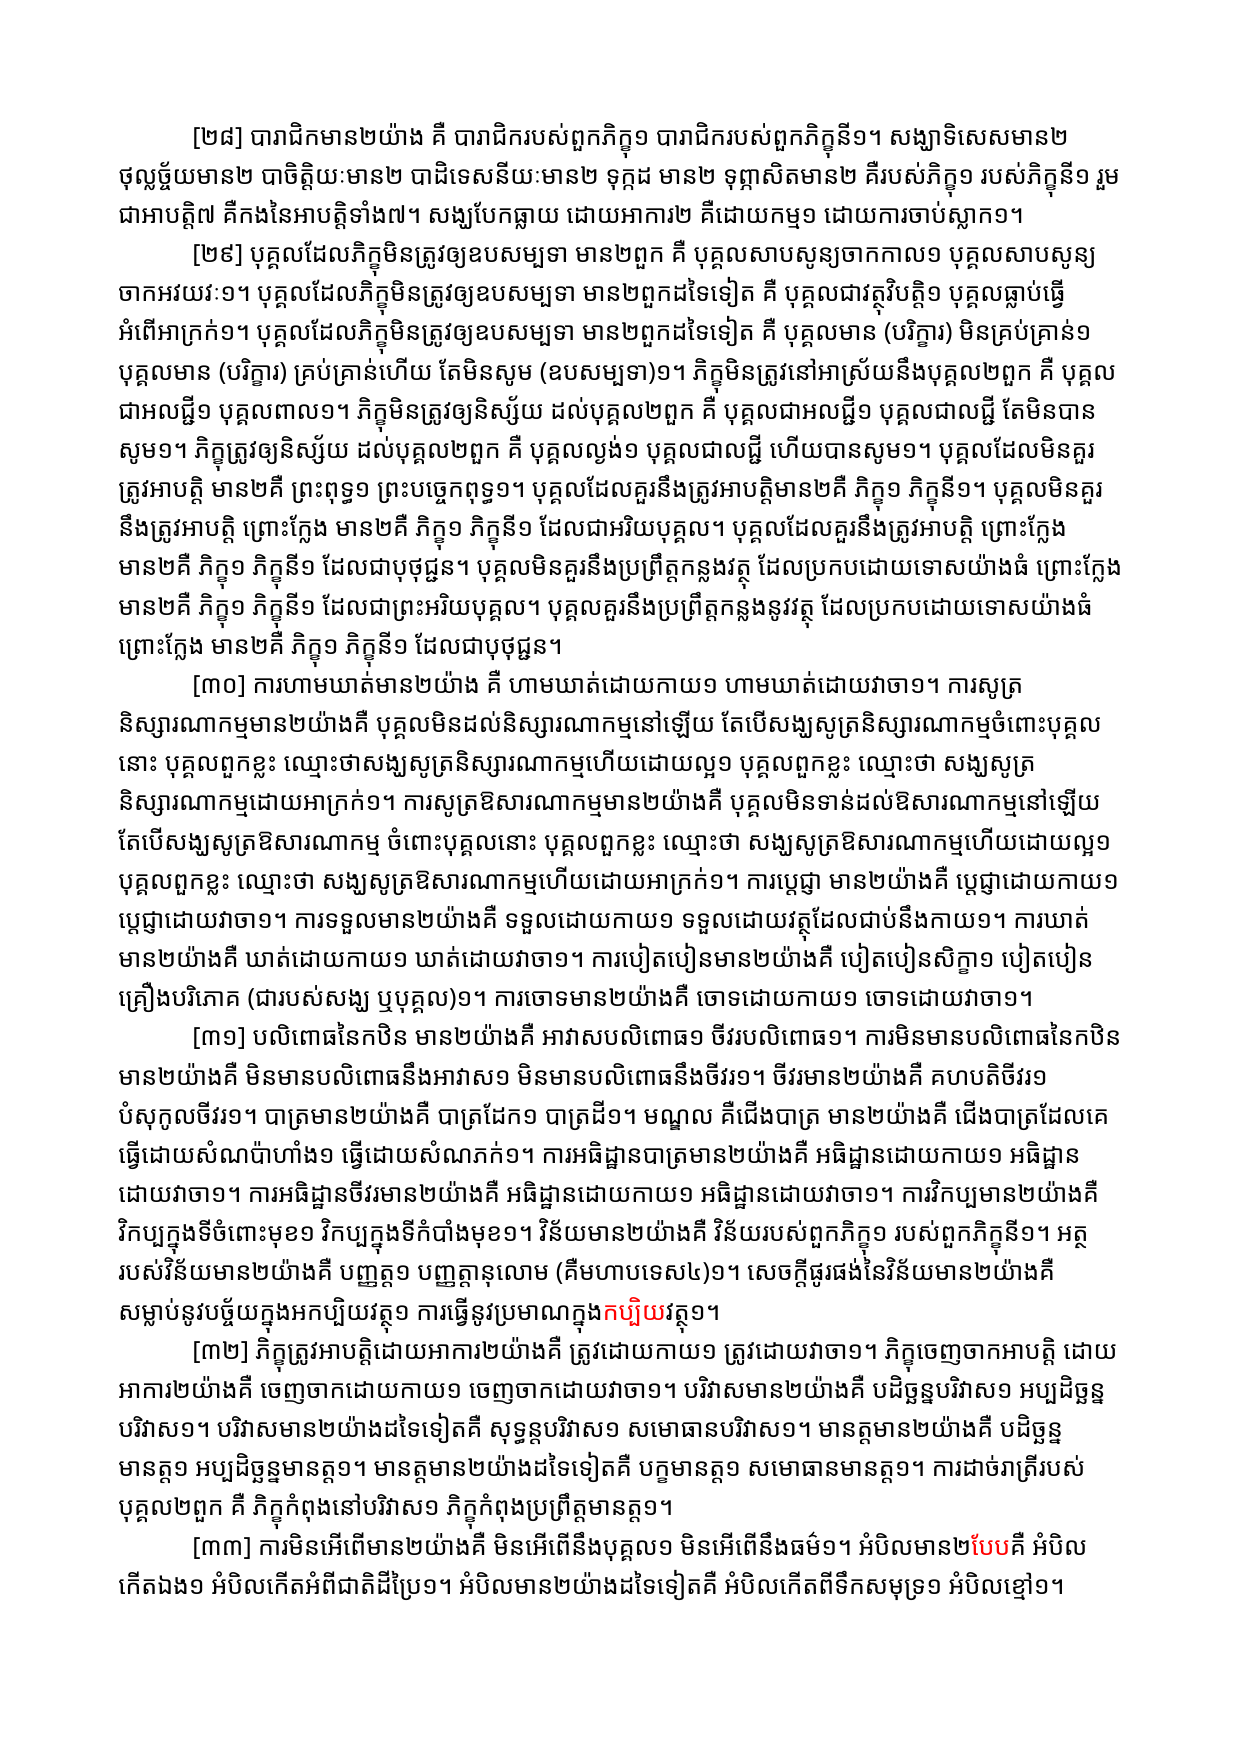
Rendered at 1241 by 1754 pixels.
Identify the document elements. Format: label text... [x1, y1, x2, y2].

text [៣២] ភិក្ខុត្រូវអាបត្តិដោយអាការ​២យ៉ាងគឺ ត្រូវដោយកាយ១ ត្រូវដោយវាចា១។ ភិក្ខុចេញ​ចាក​អាបត្តិ​ ដោយអាការ​២យ៉ាងគឺ ចេញចាកដោយកាយ១ ចេញចាកដោយវាចា១។ បរិវាសមាន​២​យ៉ាងគឺ បដិច្ឆន្នបរិវាស១ អប្បដិច្ឆន្នបរិវាស១។ បរិវាស​មាន២យ៉ាងដទៃទៀតគឺ សុទ្ធន្តបរិវាស១ សមោធានបរិវាស១។ មានត្ត​មាន២យ៉ាងគឺ បដិច្ឆន្នមានត្ត១ អប្បដិច្ឆន្នមានត្ត១។ មានត្ត​មាន២យ៉ាងដទៃទៀតគឺ បក្ខមានត្ត១ សមោធានមានត្ត១។ ការដាច់រាត្រីរបស់បុគ្គល​២ពួក គឺ ភិក្ខុកំពុង​នៅបរិវាស១ ភិក្ខុកំពុង​ប្រព្រឹត្ត​មានត្ត១។ [118, 1332, 1122, 1523]
text [៣៣] ការមិនអើពើមាន២យ៉ាងគឺ មិនអើពើនឹងបុគ្គល១ មិនអើពើនឹងធម៌១។ អំបិល​មាន២បែបគឺ អំបិលកើតឯង១ អំបិលកើតអំពី​ជាតិដីប្រៃ១។ អំបិល​មាន២យ៉ាងដទៃទៀតគឺ អំបិលកើតពីទឹកសមុទ្រ១ អំបិលខ្មៅ១។ អំបិល​មាន២យ៉ាងដទៃទៀតគឺ អំបិលសិន្ធវៈ (អំបិល​មានសម្បុរ​ស ដុះលើភ្នំ)១ អំបិល​ឧព្ភិទៈ (អំបិល​ដុះជាពន្លកៗឡើងពីផែនដី)១។ អំបិល​មាន២យ៉ាងដទៃទៀតគឺ អំបិលឈ្មោះរោមកៈ (អំបិលកើតក្នុងរោមជនបទ)១ អំបិលឈ្មោះ​បក្ខល្លកៈ (អំបិល​កើតពីទឹកក្បុង ដែលធ្វើអំពីស្រូវដំណើប)១។ បរិភោគ​មាន២គឺ អព្ភន្តរបរិភោគ (បរិភោគលេបចូលទៅ)១ ពាហិរបរិភោគ (ប្រើប្រាស់ខាងក្រៅ)១។ ការជេរ​មាន២យ៉ាងគឺ ជេរ​យ៉ាង​ថោកទាប១ ជេរ​យ៉ាង​ឧក្រិដ្ឋ១។ ការញុះញង់ កើតដោយអាការ​២យ៉ាងគឺ ប៉ងដើម្បី​ឲ្យគេស្រឡាញ់​ខ្លួន១ ប៉ងដើម្បីបំបែក​គ្នា១។ ភិក្ខុទទួលគណភោជនបានដោយអាការ២យ៉ាង គឺ​ដោយគេនិមន្ត១ ដោយការសូមគេ១។ ការចូលវស្សា​មាន២យ៉ាងគឺ បុរិមិកាវស្សា១ បច្ឆិមិកាវស្សា១។ ការឃាត់​ហាមបាតិមោក្ខ ដែលមិនប្រកបដោយធម៌ ​មាន២យ៉ាង។ ការឃាត់​ហាម​បាតិមោក្ខ ដែលប្រកបដោយធម៌ មាន២យ៉ាង។ [118, 1528, 1122, 1601]
text [៣១] បលិពោធនៃកឋិន មាន២យ៉ាងគឺ អាវាសបលិពោធ១ ចីវរបលិពោធ១។ ការមិនមាន​បលិពោធនៃកឋិន​មាន២យ៉ាងគឺ មិនមានបលិពោធនឹងអាវាស១ មិនមានបលិពោធ​នឹង​ចីវរ១។ ចីវរ​មាន២យ៉ាងគឺ គហបតិចីវរ១ បំសុកូលចីវរ១។ បាត្រ​មាន២យ៉ាងគឺ បាត្រដែក១ បាត្រ​ដី១។ មណ្ឌល គឺជើងបាត្រ មាន២យ៉ាងគឺ ជើងបាត្រដែលគេធ្វើដោយសំណប៉ាហាំង១ ធ្វើ​ដោយសំណភក់១។ ការអធិដ្ឋានបាត្រ​មាន២យ៉ាងគឺ អធិដ្ឋានដោយកាយ១ អធិដ្ឋានដោយ​វាចា១។ ការអធិដ្ឋានចីវរ​មាន២យ៉ាងគឺ អធិដ្ឋានដោយកាយ១ អធិដ្ឋាន​ដោយវាចា១។ ការវិកប្ប​មាន២យ៉ាងគឺ វិកប្បក្នុងទីចំពោះមុខ១ វិកប្ប​ក្នុងទី​កំបាំងមុខ១។ វិន័យ​មាន២យ៉ាងគឺ វិន័យ​របស់​ពួក​ភិក្ខុ១ របស់ពួក​ភិក្ខុនី១។ អត្ថរបស់វិន័យ​មាន២យ៉ាងគឺ បញ្ញត្ត១ បញ្ញត្តានុលោម (គឺ​មហាបទេស៤)១។ សេចក្តីផូរផង់នៃវិន័យ​មាន២យ៉ាងគឺ សម្លាប់នូវបច្ច័យក្នុងអកប្បិយវត្ថុ១ ការធ្វើ​នូវ​ប្រមាណក្នុងកប្បិយវត្ថុ១។ [118, 1019, 1122, 1327]
text [២៨] បារាជិកមាន២យ៉ាង គឺ បារាជិករបស់ពួកភិក្ខុ១ បារាជិក​របស់ពួកភិក្ខុនី១។ សង្ឃាទិសេស​មាន២ ថុល្លច្ច័យមាន២ បាចិត្តិយៈ​មាន២ បាដិទេសនីយៈមាន២ ទុក្កដ មាន២ ទុព្ភាសិតមាន២ គឺរបស់ភិក្ខុ១ របស់ភិក្ខុនី១ រួមជាអាបត្តិ៧ គឺកងនៃអាបត្តិទាំង៧។ សង្ឃបែកធ្លាយ ដោយអាការ២ គឺដោយកម្ម១ ដោយការចាប់ស្លាក១។ [118, 118, 1122, 231]
text [៣០] ការហាមឃាត់មាន២យ៉ាង គឺ ហាមឃាត់ដោយកាយ១ ហាមឃាត់ដោយវាចា១។ ការសូត្រនិស្សារណាកម្មមាន២យ៉ាងគឺ បុគ្គលមិនដល់និស្សារណាកម្មនៅឡើយ តែបើសង្ឃ​សូត្រ​និស្សារណាកម្មចំពោះបុគ្គលនោះ បុគ្គលពួកខ្លះ ឈ្មោះថាសង្ឃសូត្រ​និស្សារណាកម្មហើយ​ដោយល្អ១ បុគ្គលពួកខ្លះ ឈ្មោះថា សង្ឃសូត្រនិស្សារណាកម្មដោយអាក្រក់១។ ការសូត្រ​ឱសារណាកម្ម​មាន២យ៉ាងគឺ បុគ្គលមិនទាន់ដល់ឱសារណាកម្មនៅឡើយ តែបើសង្ឃ​សូត្រ​ឱសារណាកម្ម ចំពោះបុគ្គលនោះ បុគ្គលពួកខ្លះ ឈ្មោះថា សង្ឃសូត្រ​ឱសារណាកម្មហើយ​ដោយ​ល្អ១ បុគ្គលពួកខ្លះ ឈ្មោះថា សង្ឃសូត្រឱសារណាកម្មហើយដោយអាក្រក់១។ ការប្តេជ្ញា ​មាន២យ៉ាងគឺ ប្តេជ្ញាដោយកាយ១ ប្តេជ្ញាដោយវាចា១។ ការទទួល​មាន២យ៉ាងគឺ ទទួលដោយកាយ១ ទទួលដោយ​វត្ថុដែល​ជាប់នឹងកាយ១។ ការឃាត់​មាន២យ៉ាងគឺ ឃាត់ដោយកាយ១ ឃាត់ដោយ​វាចា១។ ការបៀតបៀន​មាន២យ៉ាងគឺ បៀតបៀន​សិក្ខា១ បៀតបៀន​គ្រឿង​បរិភោគ (ជារបស់សង្ឃ​ ឬ​បុគ្គល)១។ ការចោទ​មាន២យ៉ាងគឺ ចោទ​ដោយកាយ១ ចោទដោយវាចា១។ [118, 666, 1122, 1014]
text [២៩] បុគ្គលដែលភិក្ខុមិនត្រូវឲ្យឧបសម្បទា មាន២ពួក គឺ បុគ្គលសាបសូន្យចាកកាល១ បុគ្គល​សាបសូន្យចាកអវយវៈ១។ បុគ្គលដែលភិក្ខុមិនត្រូវឲ្យឧបសម្បទា មាន២ពួកដទៃទៀត គឺ បុគ្គលជាវត្ថុវិបត្តិ១ បុគ្គលធ្លាប់ធ្វើអំពើអាក្រក់១។ បុគ្គលដែលភិក្ខុមិនត្រូវឲ្យឧបសម្បទា មាន​២ពួកដទៃទៀត គឺ បុគ្គលមាន (បរិក្ខារ) មិនគ្រប់គ្រាន់១ បុគ្គលមាន​ (បរិក្ខារ) គ្រប់គ្រាន់ហើយ តែ​មិនសូម (ឧបសម្បទា)១។ ភិក្ខុមិនត្រូវនៅអាស្រ័យនឹងបុគ្គល២ពួក គឺ បុគ្គលជាអលជ្ជី១ បុគ្គលពាល១។ ភិក្ខុមិនត្រូវឲ្យនិស្ស័យ ដល់បុគ្គល២ពួក គឺ បុគ្គលជាអលជ្ជី១ បុគ្គលជាលជ្ជី តែ​មិនបាន​សូម១។ ភិក្ខុត្រូវឲ្យនិស្ស័យ ដល់បុគ្គល២ពួក គឺ បុគ្គលល្ងង់១ បុគ្គលជាលជ្ជី ហើយបាន​សូម១។ បុគ្គលដែល​មិនគួរត្រូវអាបត្តិ មាន២គឺ ព្រះពុទ្ធ១ ព្រះបច្ចេកពុទ្ធ១។ បុគ្គលដែលគួរនឹង​ត្រូវ​អាបត្តិមាន២គឺ ភិក្ខុ១ ភិក្ខុនី១។ បុគ្គលមិនគួរនឹងត្រូវអាបត្តិ ព្រោះក្លែង មាន២គឺ ភិក្ខុ១ ភិក្ខុនី១ ដែល​ជាអរិយបុគ្គល។ ​បុគ្គលដែលគួរនឹងត្រូវអាបត្តិ ព្រោះក្លែង មាន២គឺ ភិក្ខុ១ ភិក្ខុនី១ ដែល​ជាបុថុជ្ជន។ បុគ្គលមិនគួរនឹងប្រព្រឹត្តកន្លងវត្ថុ ដែលប្រកបដោយទោសយ៉ាងធំ ព្រោះក្លែង មាន​២គឺ ភិក្ខុ១ ភិក្ខុនី១ ដែល​ជាព្រះអរិយបុគ្គល។ បុគ្គលគួរនឹងប្រព្រឹត្តកន្លងនូវវត្ថុ ដែលប្រកប​ដោយ​ទោស​យ៉ាងធំ ព្រោះក្លែង មាន​២គឺ ភិក្ខុ១ ភិក្ខុនី១ ដែល​ជាបុថុជ្ជន។ [118, 236, 1122, 661]
